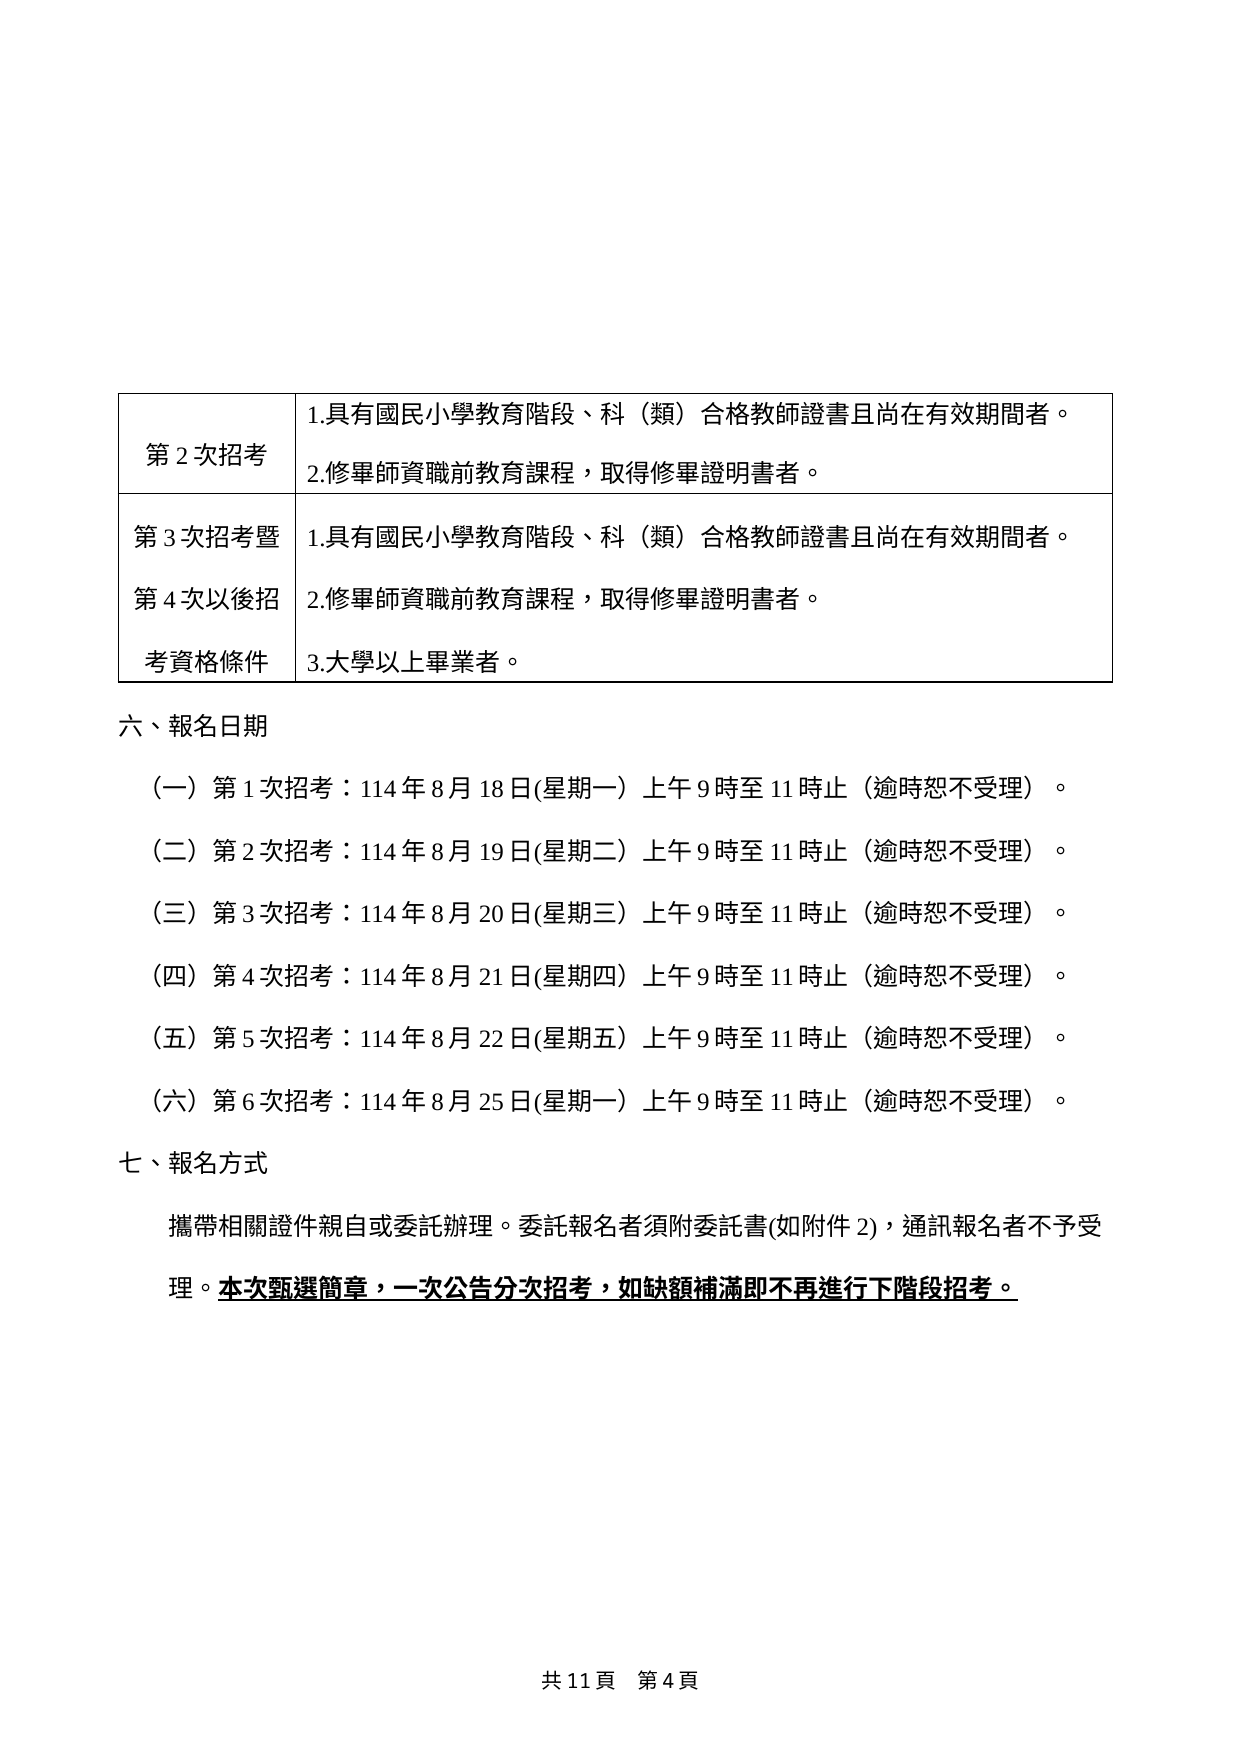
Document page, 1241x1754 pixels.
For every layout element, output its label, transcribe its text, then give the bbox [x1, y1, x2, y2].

table_cell 1.具有國民小學教育階段、科（類）合格教師證書且尚在有效期間者。 2.修畢師資職前教育課程，取得修畢證明書者。 [296, 394, 1112, 493]
text （二）第2次招考：114年8月19日(星期二）上午9時至11時止（逾時恕不受理）。 [118, 807, 1122, 870]
text 七、報名方式 攜帶相關證件親自或委託辦理。委託報名者須附委託書(如附件2)，通訊報名者不予受理。本次甄選簡章，一次公告分次招考，如缺額補滿即不再進行下階段招考。 [118, 1120, 1122, 1307]
text （三）第3次招考：114年8月20日(星期三）上午9時至11時止（逾時恕不受理）。 [118, 870, 1122, 932]
text （四）第4次招考：114年8月21日(星期四）上午9時至11時止（逾時恕不受理）。 [118, 932, 1122, 995]
text （六）第6次招考：114年8月25日(星期一）上午9時至11時止（逾時恕不受理）。 [118, 1057, 1122, 1120]
table_cell 第3次招考暨 第4次以後招考資格條件 [119, 494, 295, 681]
table_cell 第2次招考 [119, 394, 295, 493]
table_cell 1.具有國民小學教育階段、科（類）合格教師證書且尚在有效期間者。 2.修畢師資職前教育課程，取得修畢證明書者。 3.大學以上畢業者。 [296, 494, 1112, 681]
text 六、報名日期 [118, 682, 1122, 745]
text （一）第1次招考：114年8月18日(星期一）上午9時至11時止（逾時恕不受理）。 [137, 745, 1122, 807]
text （五）第5次招考：114年8月22日(星期五）上午9時至11時止（逾時恕不受理）。 [118, 995, 1122, 1057]
